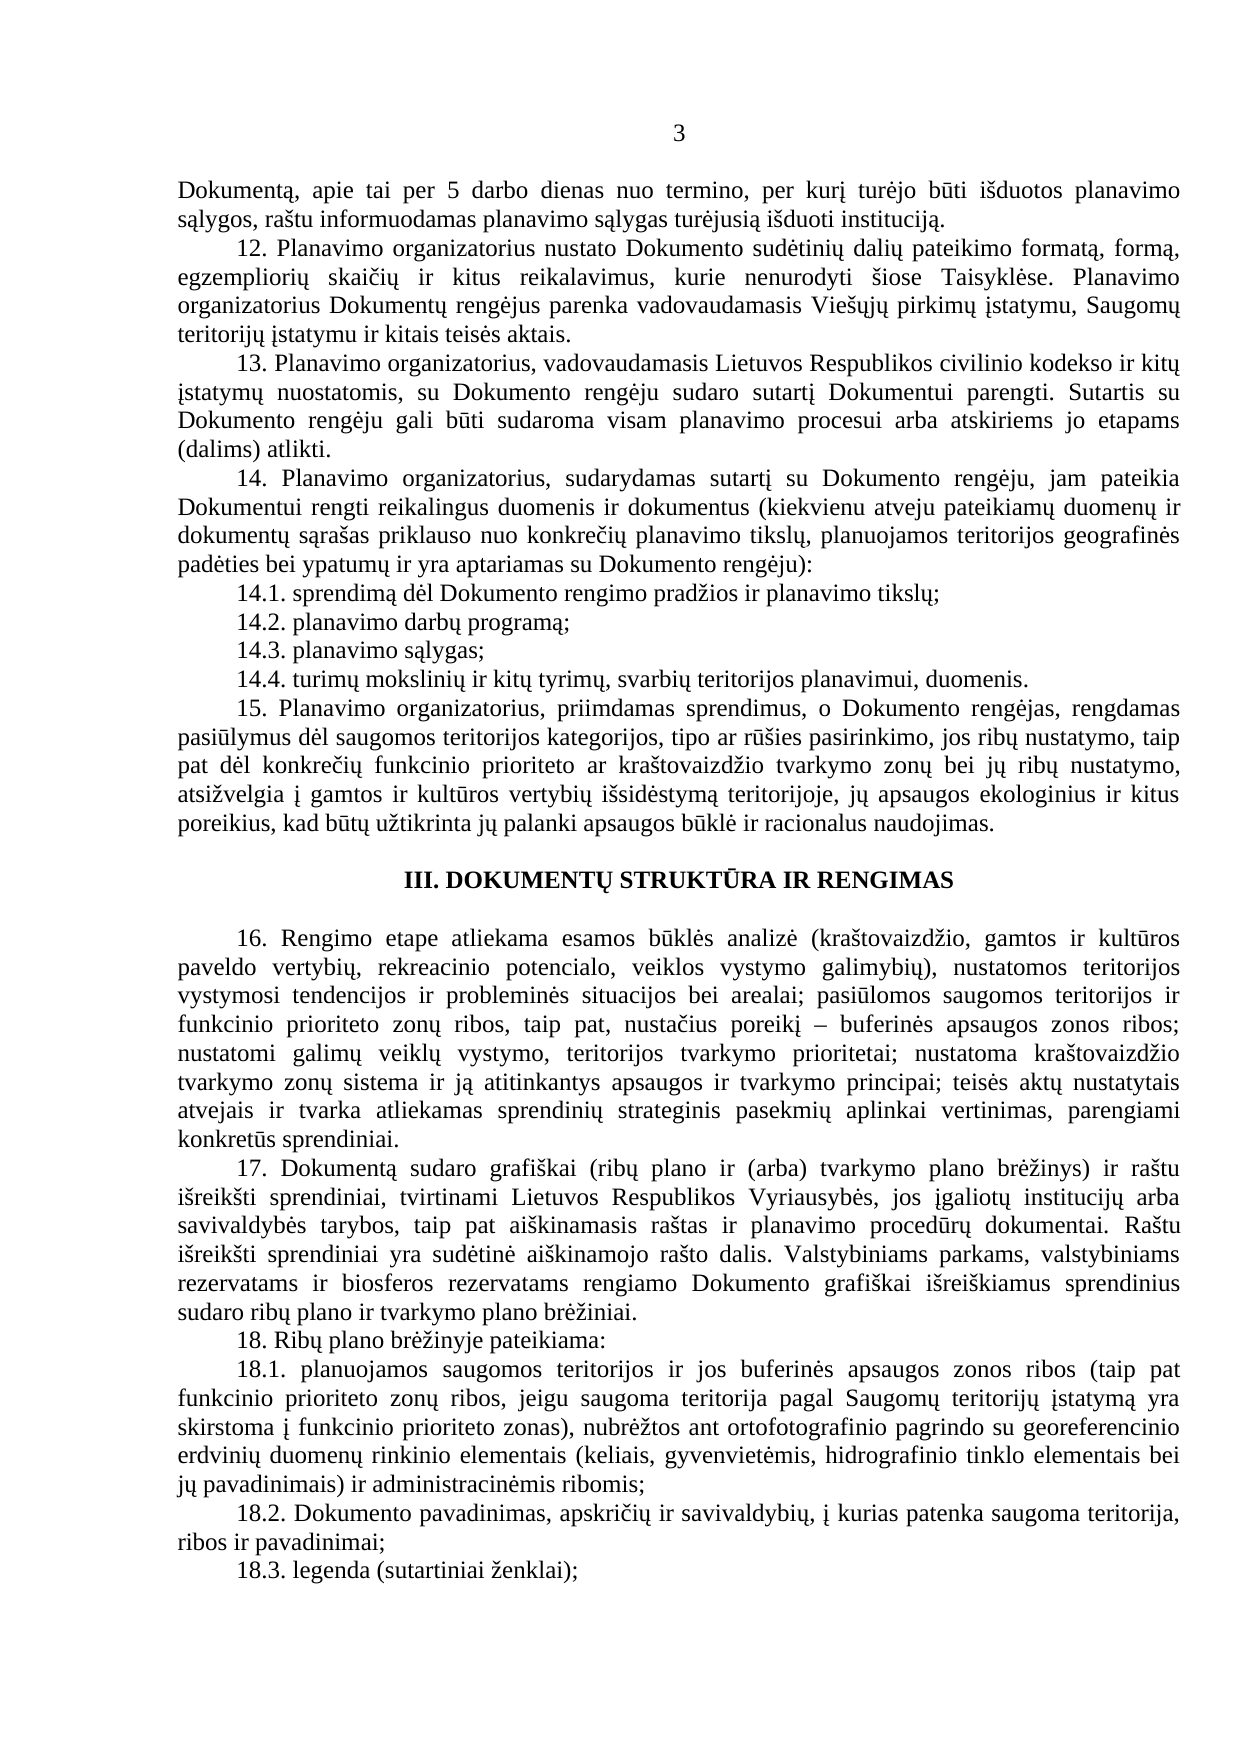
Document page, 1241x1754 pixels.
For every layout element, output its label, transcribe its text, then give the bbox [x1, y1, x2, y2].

text 14.4. turimų mokslinių ir kitų tyrimų, svarbių teritorijos planavimui, duomenis. [177, 664, 1181, 693]
text 13. Planavimo organizatorius, vadovaudamasis Lietuvos Respublikos civilinio kodekso ir kitų įstatymų nuostatomis, su Dokumento rengėju sudaro sutartį Dokumentui parengti. Sutartis su Dokumento rengėju gali būti sudaroma visam planavimo procesui arba atskiriems jo etapams (dalims) atlikti. [177, 348, 1181, 463]
text Dokumentą, apie tai per 5 darbo dienas nuo termino, per kurį turėjo būti išduotos planavimo sąlygos, raštu informuodamas planavimo sąlygas turėjusią išduoti instituciją. [177, 176, 1181, 233]
text 18.1. planuojamos saugomos teritorijos ir jos buferinės apsaugos zonos ribos (taip pat funkcinio prioriteto zonų ribos, jeigu saugoma teritorija pagal Saugomų teritorijų įstatymą yra skirstoma į funkcinio prioriteto zonas), nubrėžtos ant ortofotografinio pagrindo su georeferencinio erdvinių duomenų rinkinio elementais (keliais, gyvenvietėmis, hidrografinio tinklo elementais bei jų pavadinimais) ir administracinėmis ribomis; [177, 1354, 1181, 1498]
text 15. Planavimo organizatorius, priimdamas sprendimus, o Dokumento rengėjas, rengdamas pasiūlymus dėl saugomos teritorijos kategorijos, tipo ar rūšies pasirinkimo, jos ribų nustatymo, taip pat dėl konkrečių funkcinio prioriteto ar kraštovaizdžio tvarkymo zonų bei jų ribų nustatymo, atsižvelgia į gamtos ir kultūros vertybių išsidėstymą teritorijoje, jų apsaugos ekologinius ir kitus poreikius, kad būtų užtikrinta jų palanki apsaugos būklė ir racionalus naudojimas. [177, 693, 1181, 837]
text 14.2. planavimo darbų programą; [177, 607, 1181, 636]
text 16. Rengimo etape atliekama esamos būklės analizė (kraštovaizdžio, gamtos ir kultūros paveldo vertybių, rekreacinio potencialo, veiklos vystymo galimybių), nustatomos teritorijos vystymosi tendencijos ir probleminės situacijos bei arealai; pasiūlomos saugomos teritorijos ir funkcinio prioriteto zonų ribos, taip pat, nustačius poreikį – buferinės apsaugos zonos ribos; nustatomi galimų veiklų vystymo, teritorijos tvarkymo prioritetai; nustatoma kraštovaizdžio tvarkymo zonų sistema ir ją atitinkantys apsaugos ir tvarkymo principai; teisės aktų nustatytais atvejais ir tvarka atliekamas sprendinių strateginis pasekmių aplinkai vertinimas, parengiami konkretūs sprendiniai. [177, 923, 1181, 1153]
text 18. Ribų plano brėžinyje pateikiama: [177, 1326, 1181, 1354]
text 12. Planavimo organizatorius nustato Dokumento sudėtinių dalių pateikimo formatą, formą, egzempliorių skaičių ir kitus reikalavimus, kurie nenurodyti šiose Taisyklėse. Planavimo organizatorius Dokumentų rengėjus parenka vadovaudamasis Viešųjų pirkimų įstatymu, Saugomų teritorijų įstatymu ir kitais teisės aktais. [177, 233, 1181, 348]
text 18.2. Dokumento pavadinimas, apskričių ir savivaldybių, į kurias patenka saugoma teritorija, ribos ir pavadinimai; [177, 1498, 1181, 1556]
text 14.3. planavimo sąlygas; [177, 636, 1181, 664]
text 17. Dokumentą sudaro grafiškai (ribų plano ir (arba) tvarkymo plano brėžinys) ir raštu išreikšti sprendiniai, tvirtinami Lietuvos Respublikos Vyriausybės, jos įgaliotų institucijų arba savivaldybės tarybos, taip pat aiškinamasis raštas ir planavimo procedūrų dokumentai. Raštu išreikšti sprendiniai yra sudėtinė aiškinamojo rašto dalis. Valstybiniams parkams, valstybiniams rezervatams ir biosferos rezervatams rengiamo Dokumento grafiškai išreiškiamus sprendinius sudaro ribų plano ir tvarkymo plano brėžiniai. [177, 1153, 1181, 1326]
text 14.1. sprendimą dėl Dokumento rengimo pradžios ir planavimo tikslų; [177, 578, 1181, 607]
text 14. Planavimo organizatorius, sudarydamas sutartį su Dokumento rengėju, jam pateikia Dokumentui rengti reikalingus duomenis ir dokumentus (kiekvienu atveju pateikiamų duomenų ir dokumentų sąrašas priklauso nuo konkrečių planavimo tikslų, planuojamos teritorijos geografinės padėties bei ypatumų ir yra aptariamas su Dokumento rengėju): [177, 463, 1181, 578]
text 18.3. legenda (sutartiniai ženklai); [177, 1556, 1181, 1584]
text III. DOKUMENTŲ STRUKTŪRA IR RENGIMAS [177, 866, 1181, 894]
